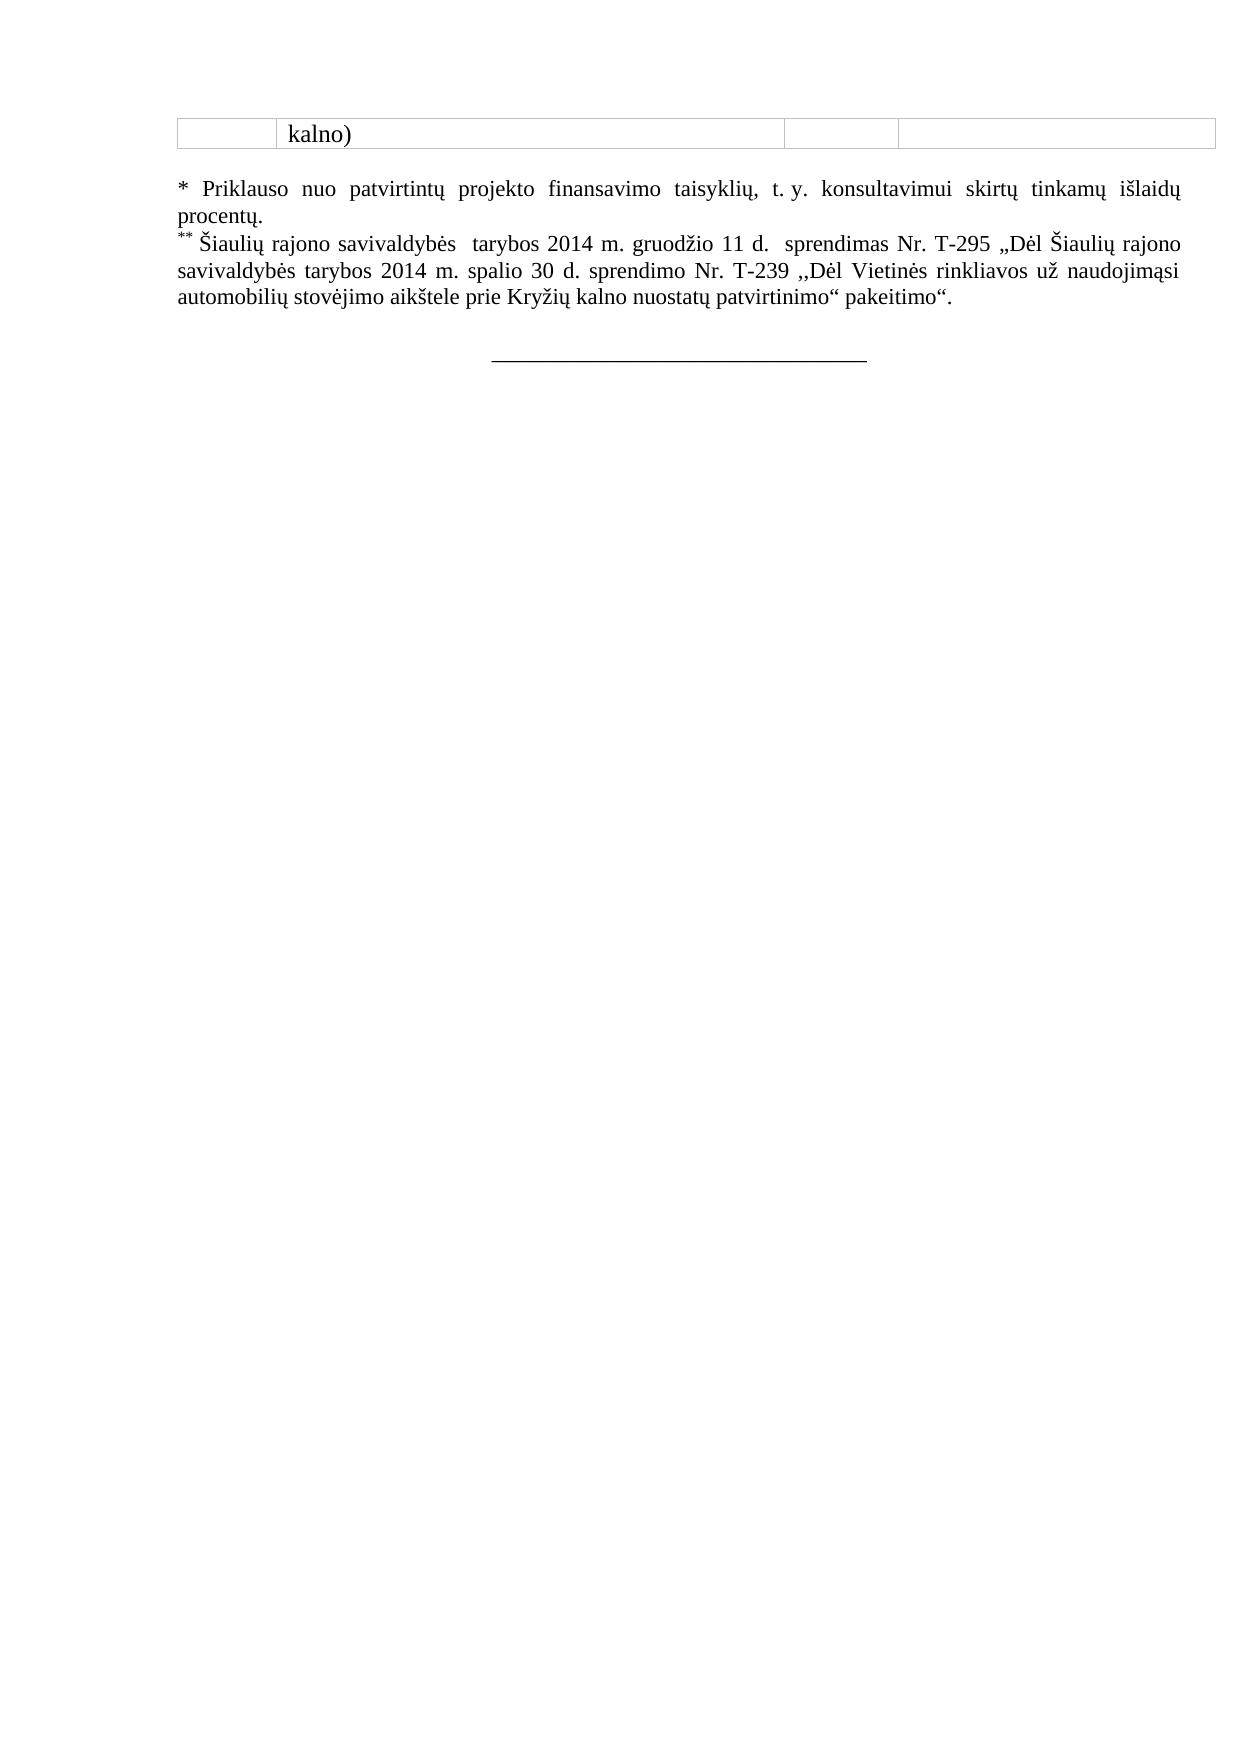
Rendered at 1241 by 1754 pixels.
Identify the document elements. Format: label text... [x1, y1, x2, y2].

text ** Šiaulių rajono savivaldybės tarybos 2014 m. gruodžio 11 d. sprendimas Nr. T-295 „Dėl Šiaulių rajono savivaldybės tarybos 2014 m. spalio 30 d. sprendimo Nr. T-239 ,,Dėl Vietinės rinkliavos už naudojimąsi automobilių stovėjimo aikštele prie Kryžių kalno nuostatų patvirtinimo“ pakeitimo“. [177, 228, 1181, 309]
table_cell [785, 119, 898, 148]
table_cell [178, 119, 276, 148]
text * Priklauso nuo patvirtintų projekto finansavimo taisyklių, t. y. konsultavimui skirtų tinkamų išlaidų procentų. [177, 175, 1181, 228]
table_cell [899, 119, 1215, 148]
text ______________________________ [177, 336, 1181, 364]
table_cell kalno) [277, 119, 784, 148]
